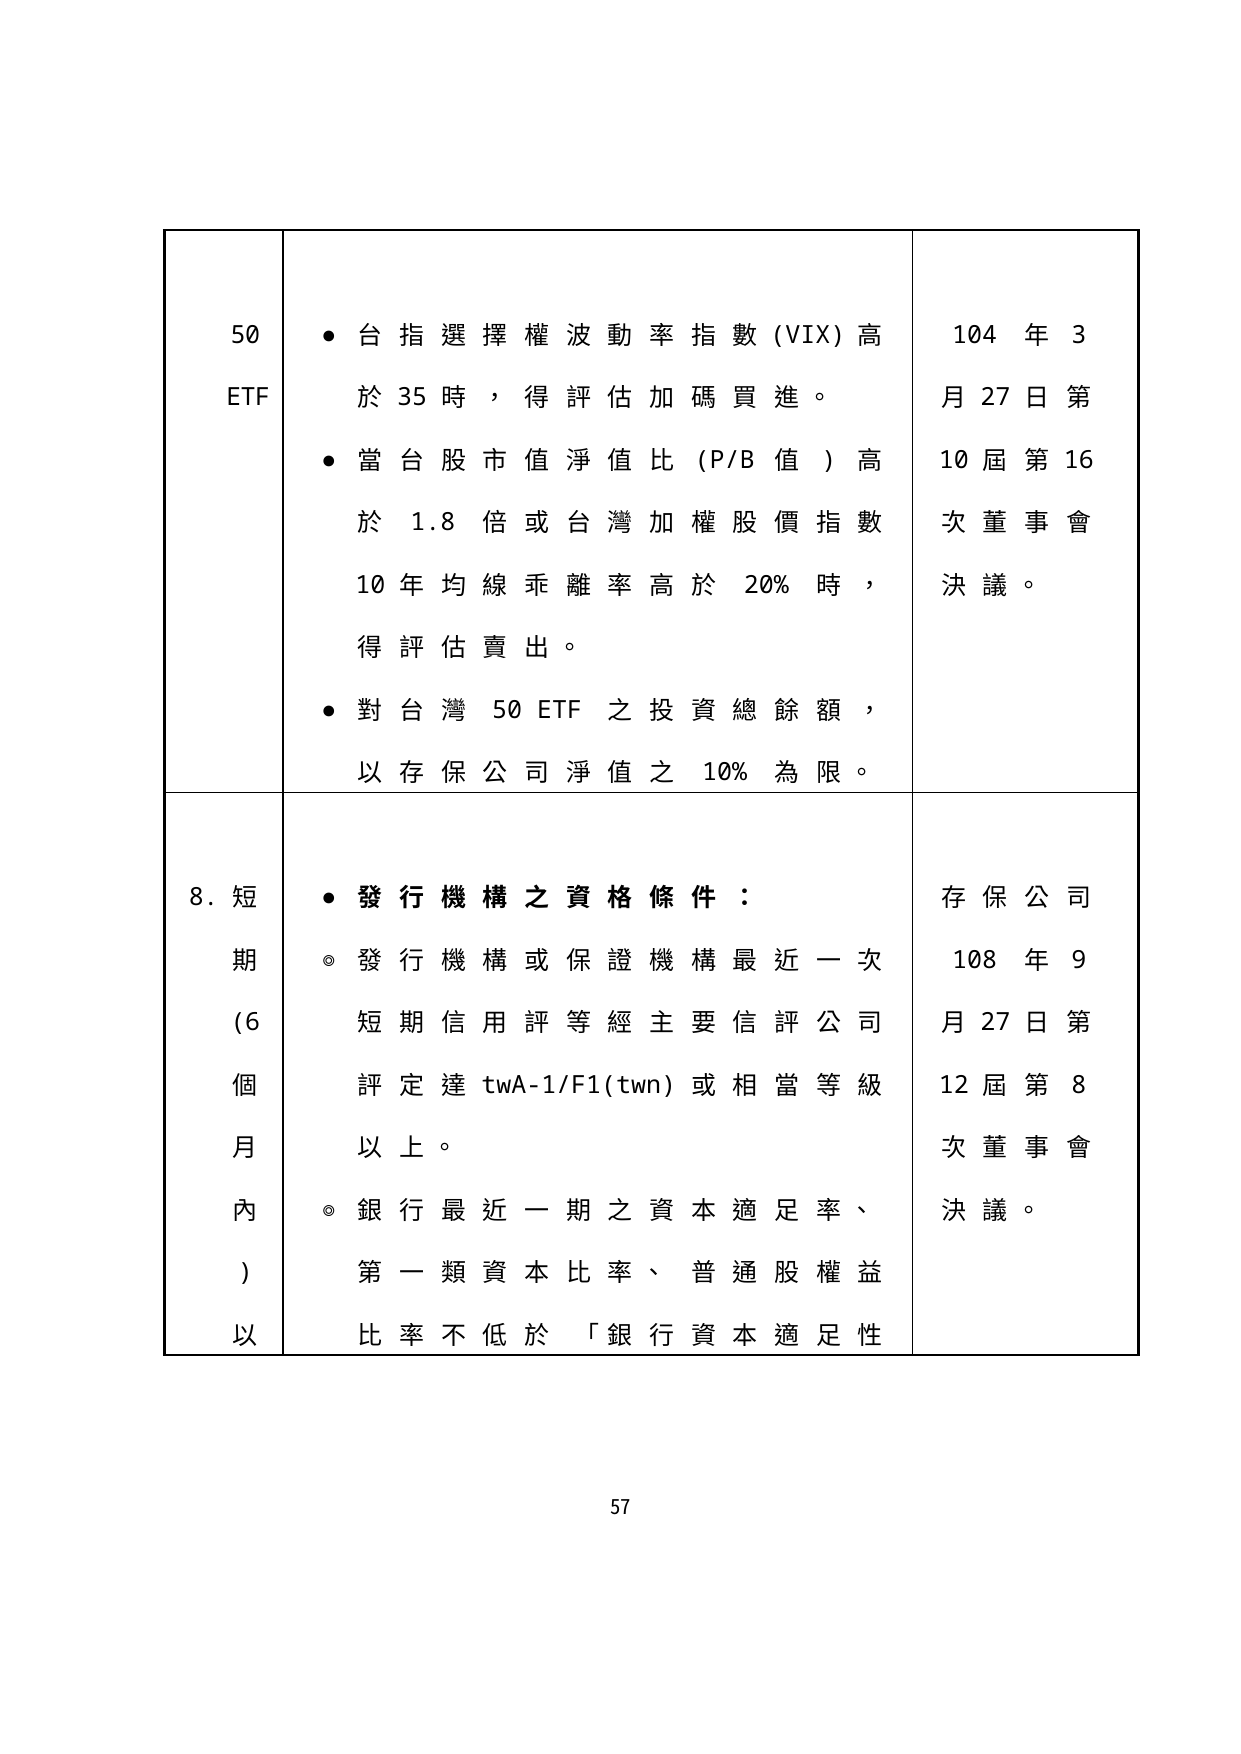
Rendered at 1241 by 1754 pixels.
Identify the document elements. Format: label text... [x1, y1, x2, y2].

table_cell ●台指選擇權波動率指數(VIX)高於35時，得評估加碼買進。 ●當台股市值淨值比(P/B值)高於1.8倍或台灣加權股價指數10年均線乖離率高於20%時，得評估賣出。 ●對台灣50 ETF之投資總餘額，以存保公司淨值之10%為限。 [284, 231, 912, 792]
table_cell 存保公司108年9月27日第12屆第8次董事會決議。 [913, 793, 1137, 1354]
table_cell 50 ETF [166, 231, 282, 792]
table_cell ●發行機構之資格條件： ◎發行機構或保證機構最近一次短期信用評等經主要信評公司評定達twA-1/F1(twn)或相當等級以上。 ◎銀行最近一期之資本適足率、第一類資本比率、普通股權益比率不低於「銀行資本適足性 [284, 793, 912, 1354]
table_cell 8.短期(6個月內)以 [166, 793, 282, 1354]
table_cell 104年3月27日第10屆第16次董事會決議。 [913, 231, 1137, 792]
